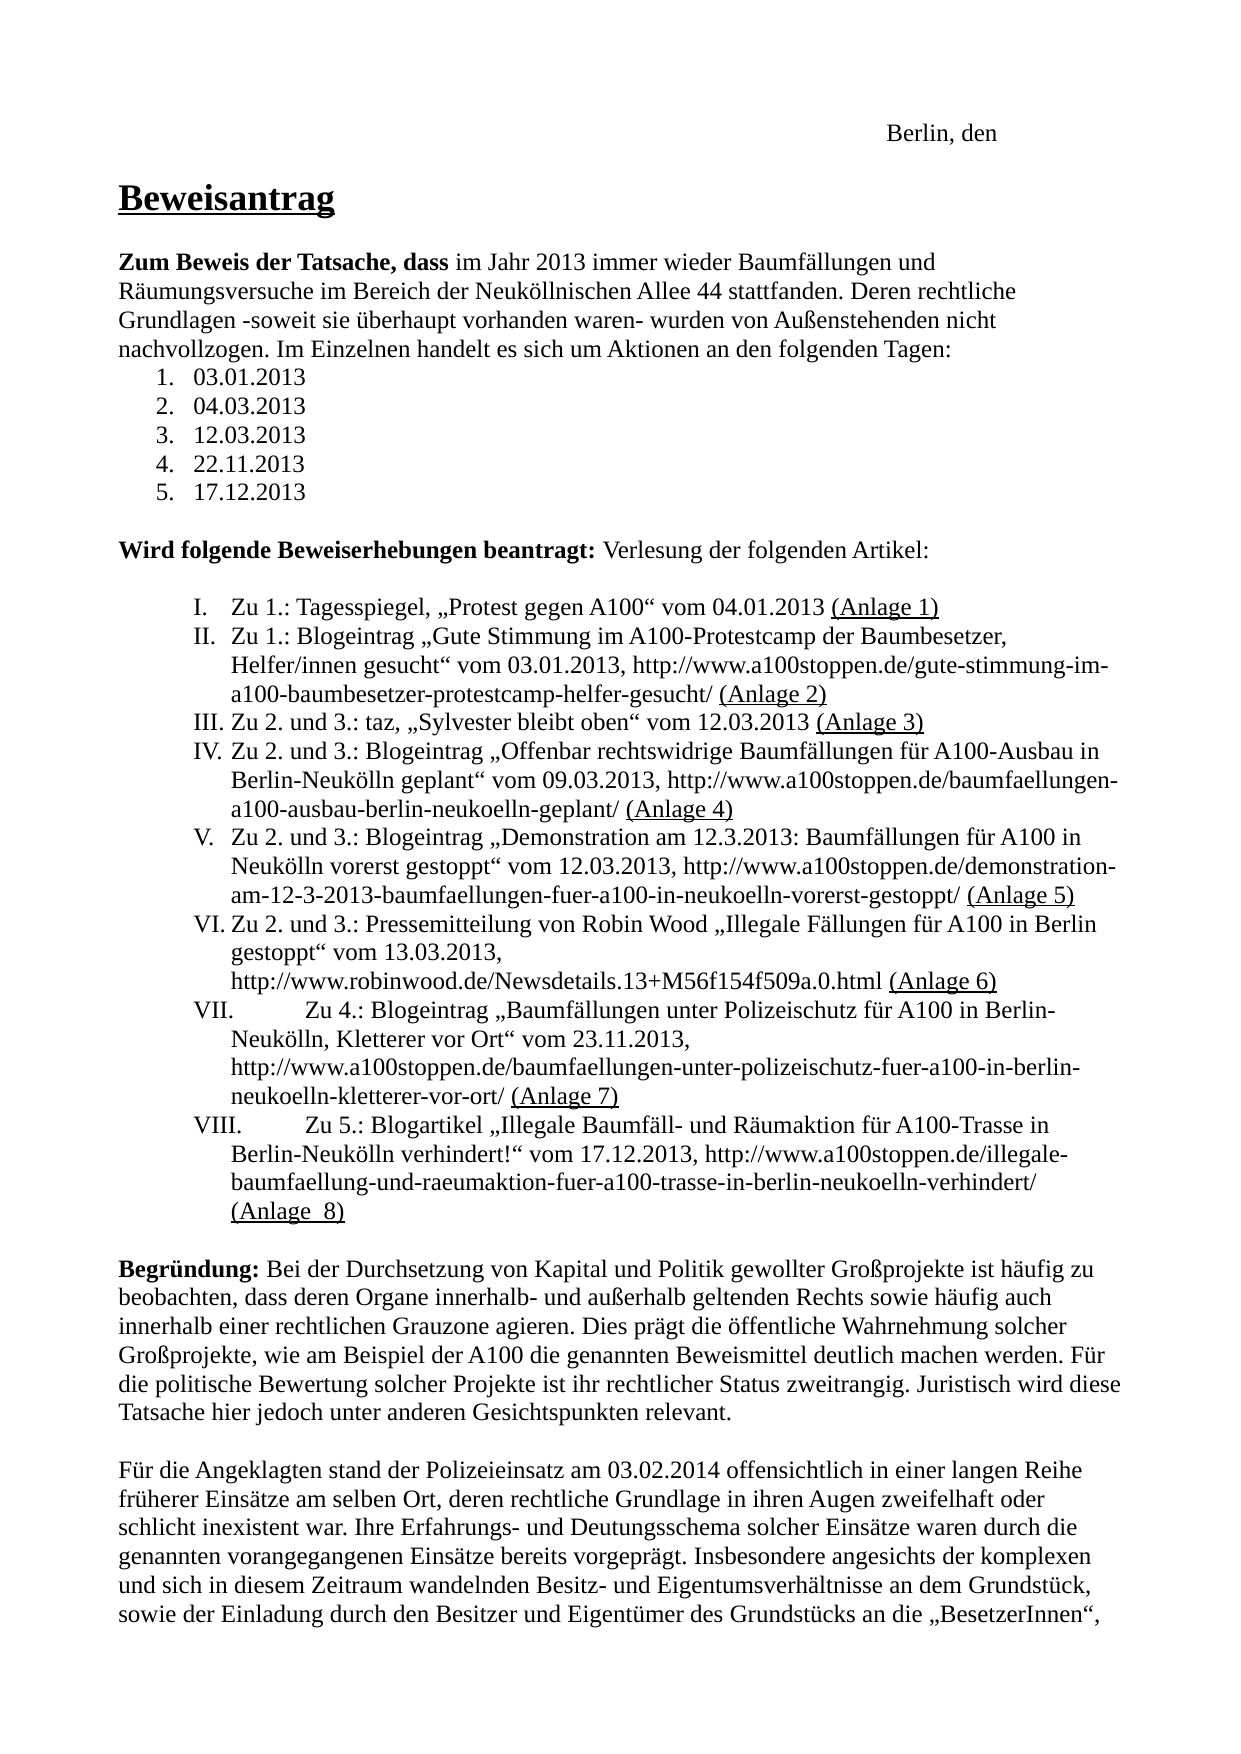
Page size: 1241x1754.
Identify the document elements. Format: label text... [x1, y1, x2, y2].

list 17.12.2013 [156, 477, 1122, 506]
list Zu 1.: Blogeintrag „Gute Stimmung im A100-Protestcamp der Baumbesetzer, Helfer/innen gesucht“ vom 03.01.2013, http://www.a100stoppen.de/gute-stimmung-im-a100-baumbesetzer-protestcamp-helfer-gesucht/ (Anlage 2) [193, 621, 1122, 707]
text Zum Beweis der Tatsache, dass im Jahr 2013 immer wieder Baumfällungen und Räumungsversuche im Bereich der Neuköllnischen Allee 44 stattfanden. Deren rechtliche Grundlagen -soweit sie überhaupt vorhanden waren- wurden von Außenstehenden nicht nachvollzogen. Im Einzelnen handelt es sich um Aktionen an den folgenden Tagen: [118, 247, 1122, 362]
list 04.03.2013 [156, 391, 1122, 420]
text Begründung: Bei der Durchsetzung von Kapital und Politik gewollter Großprojekte ist häufig zu beobachten, dass deren Organe innerhalb- und außerhalb geltenden Rechts sowie häufig auch innerhalb einer rechtlichen Grauzone agieren. Dies prägt die öffentliche Wahrnehmung solcher Großprojekte, wie am Beispiel der A100 die genannten Beweismittel deutlich machen werden. Für die politische Bewertung solcher Projekte ist ihr rechtlicher Status zweitrangig. Juristisch wird diese Tatsache hier jedoch unter anderen Gesichtspunkten relevant. [118, 1254, 1122, 1426]
list 12.03.2013 [156, 420, 1122, 449]
list 03.01.2013 [156, 362, 1122, 391]
list Zu 2. und 3.: Blogeintrag „Demonstration am 12.3.2013: Baumfällungen für A100 in Neukölln vorerst gestoppt“ vom 12.03.2013, http://www.a100stoppen.de/demonstration-am-12-3-2013-baumfaellungen-fuer-a100-in-neukoelln-vorerst-gestoppt/ (Anlage 5) [193, 822, 1122, 909]
list Zu 1.: Tagesspiegel, „Protest gegen A100“ vom 04.01.2013 (Anlage 1) [193, 592, 1122, 621]
text Für die Angeklagten stand der Polizeieinsatz am 03.02.2014 offensichtlich in einer langen Reihe früherer Einsätze am selben Ort, deren rechtliche Grundlage in ihren Augen zweifelhaft oder schlicht inexistent war. Ihre Erfahrungs- und Deutungsschema solcher Einsätze waren durch die genannten vorangegangenen Einsätze bereits vorgeprägt. Insbesondere angesichts der komplexen und sich in diesem Zeitraum wandelnden Besitz- und Eigentumsverhältnisse an dem Grundstück, sowie der Einladung durch den Besitzer und Eigentümer des Grundstücks an die „BesetzerInnen“, [118, 1455, 1122, 1627]
list Zu 2. und 3.: Blogeintrag „Offenbar rechtswidrige Baumfällungen für A100-Ausbau in Berlin-Neukölln geplant“ vom 09.03.2013, http://www.a100stoppen.de/baumfaellungen-a100-ausbau-berlin-neukoelln-geplant/ (Anlage 4) [193, 736, 1122, 822]
list Zu 5.: Blogartikel „Illegale Baumfäll- und Räumaktion für A100-Trasse in Berlin-Neukölln verhindert!“ vom 17.12.2013, http://www.a100stoppen.de/illegale-baumfaellung-und-raeumaktion-fuer-a100-trasse-in-berlin-neukoelln-verhindert/ (Anlage 8) [193, 1110, 1122, 1225]
list Zu 4.: Blogeintrag „Baumfällungen unter Polizeischutz für A100 in Berlin-Neukölln, Kletterer vor Ort“ vom 23.11.2013, http://www.a100stoppen.de/baumfaellungen-unter-polizeischutz-fuer-a100-in-berlin-neukoelln-kletterer-vor-ort/ (Anlage 7) [193, 995, 1122, 1110]
text Berlin, den [118, 118, 1122, 147]
list Zu 2. und 3.: taz, „Sylvester bleibt oben“ vom 12.03.2013 (Anlage 3) [193, 707, 1122, 736]
list Zu 2. und 3.: Pressemitteilung von Robin Wood „Illegale Fällungen für A100 in Berlin gestoppt“ vom 13.03.2013, http://www.robinwood.de/Newsdetails.13+M56f154f509a.0.html (Anlage 6) [193, 909, 1122, 995]
text Wird folgende Beweiserhebungen beantragt: Verlesung der folgenden Artikel: [118, 535, 1122, 564]
text Beweisantrag [118, 176, 1122, 219]
list 22.11.2013 [156, 449, 1122, 477]
